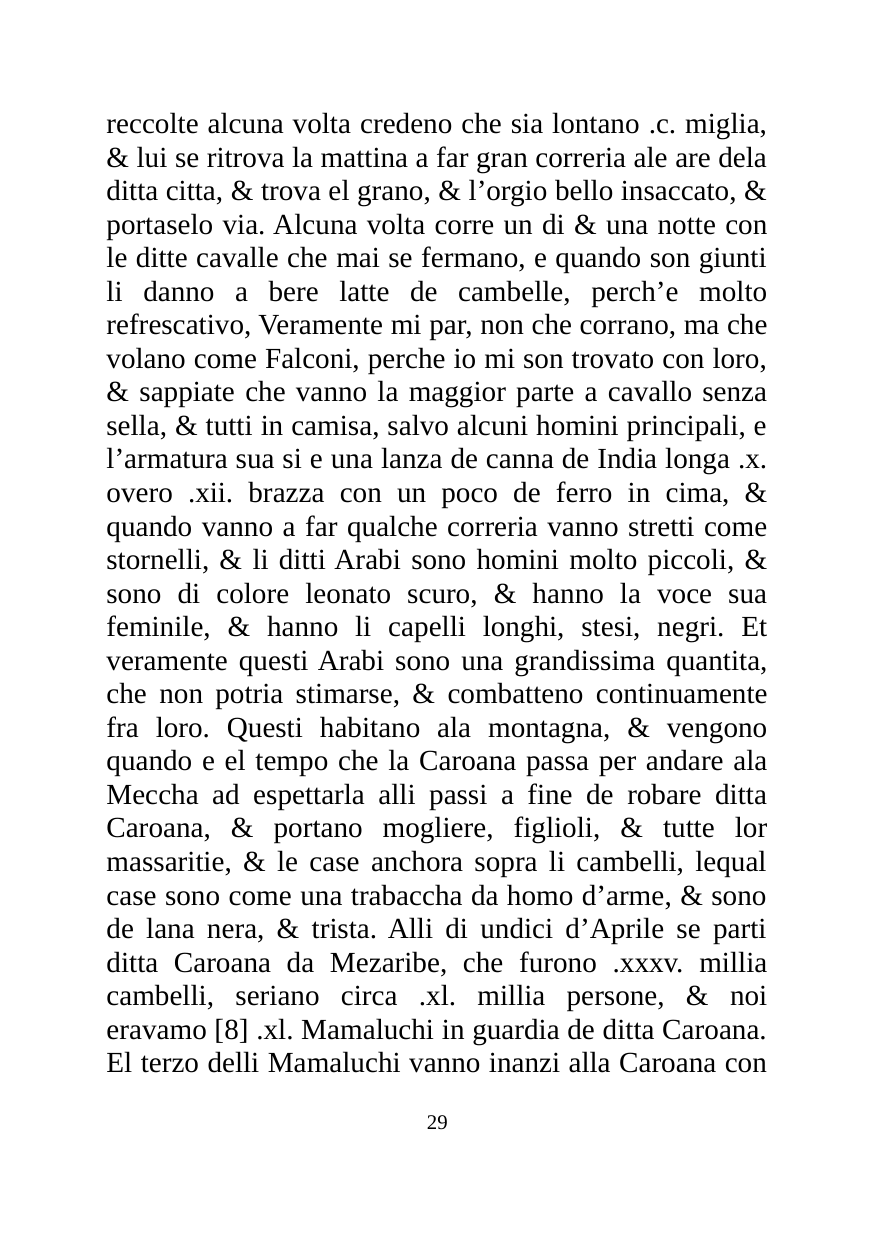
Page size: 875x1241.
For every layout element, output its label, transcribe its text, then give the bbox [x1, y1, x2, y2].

text reccolte alcuna volta credeno che sia lontano .c. miglia, & lui se ritrova la mattina a far gran correria ale are dela ditta citta, & trova el grano, & l’orgio bello insaccato, & portaselo via. Alcuna volta corre un di & una notte con le ditte cavalle che mai se fermano, e quando son giunti li danno a bere latte de cambelle, perch’e molto refrescativo, Veramente mi par, non che corrano, ma che volano come Falconi, perche io mi son trovato con loro, & sappiate che vanno la maggior parte a cavallo senza sella, & tutti in camisa, salvo alcuni homini principali, e l’armatura sua si e una lanza de canna de India longa .x. overo .xii. brazza con un poco de ferro in cima, & quando vanno a far qualche correria vanno stretti come stornelli, & li ditti Arabi sono homini molto piccoli, & sono di colore leonato scuro, & hanno la voce sua feminile, & hanno li capelli longhi, stesi, negri. Et veramente questi Arabi sono una grandissima quantita, che non potria stimarse, & combatteno continuamente fra loro. Questi habitano ala montagna, & vengono quando e el tempo che la Caroana passa per andare ala Meccha ad espettarla alli passi a fine de robare ditta Caroana, & portano mogliere, figlioli, & tutte lor massaritie, & le case anchora sopra li cambelli, lequal case sono come una trabaccha da homo d’arme, & sono de lana nera, & trista. Alli di undici d’Aprile se parti ditta Caroana da Mezaribe, che furono .xxxv. millia cambelli, seriano circa .xl. millia persone, & noi eravamo [8] .xl. Mamaluchi in guardia de ditta Caroana. El terzo delli Mamaluchi vanno inanzi alla Caroana con [106, 106, 768, 1079]
